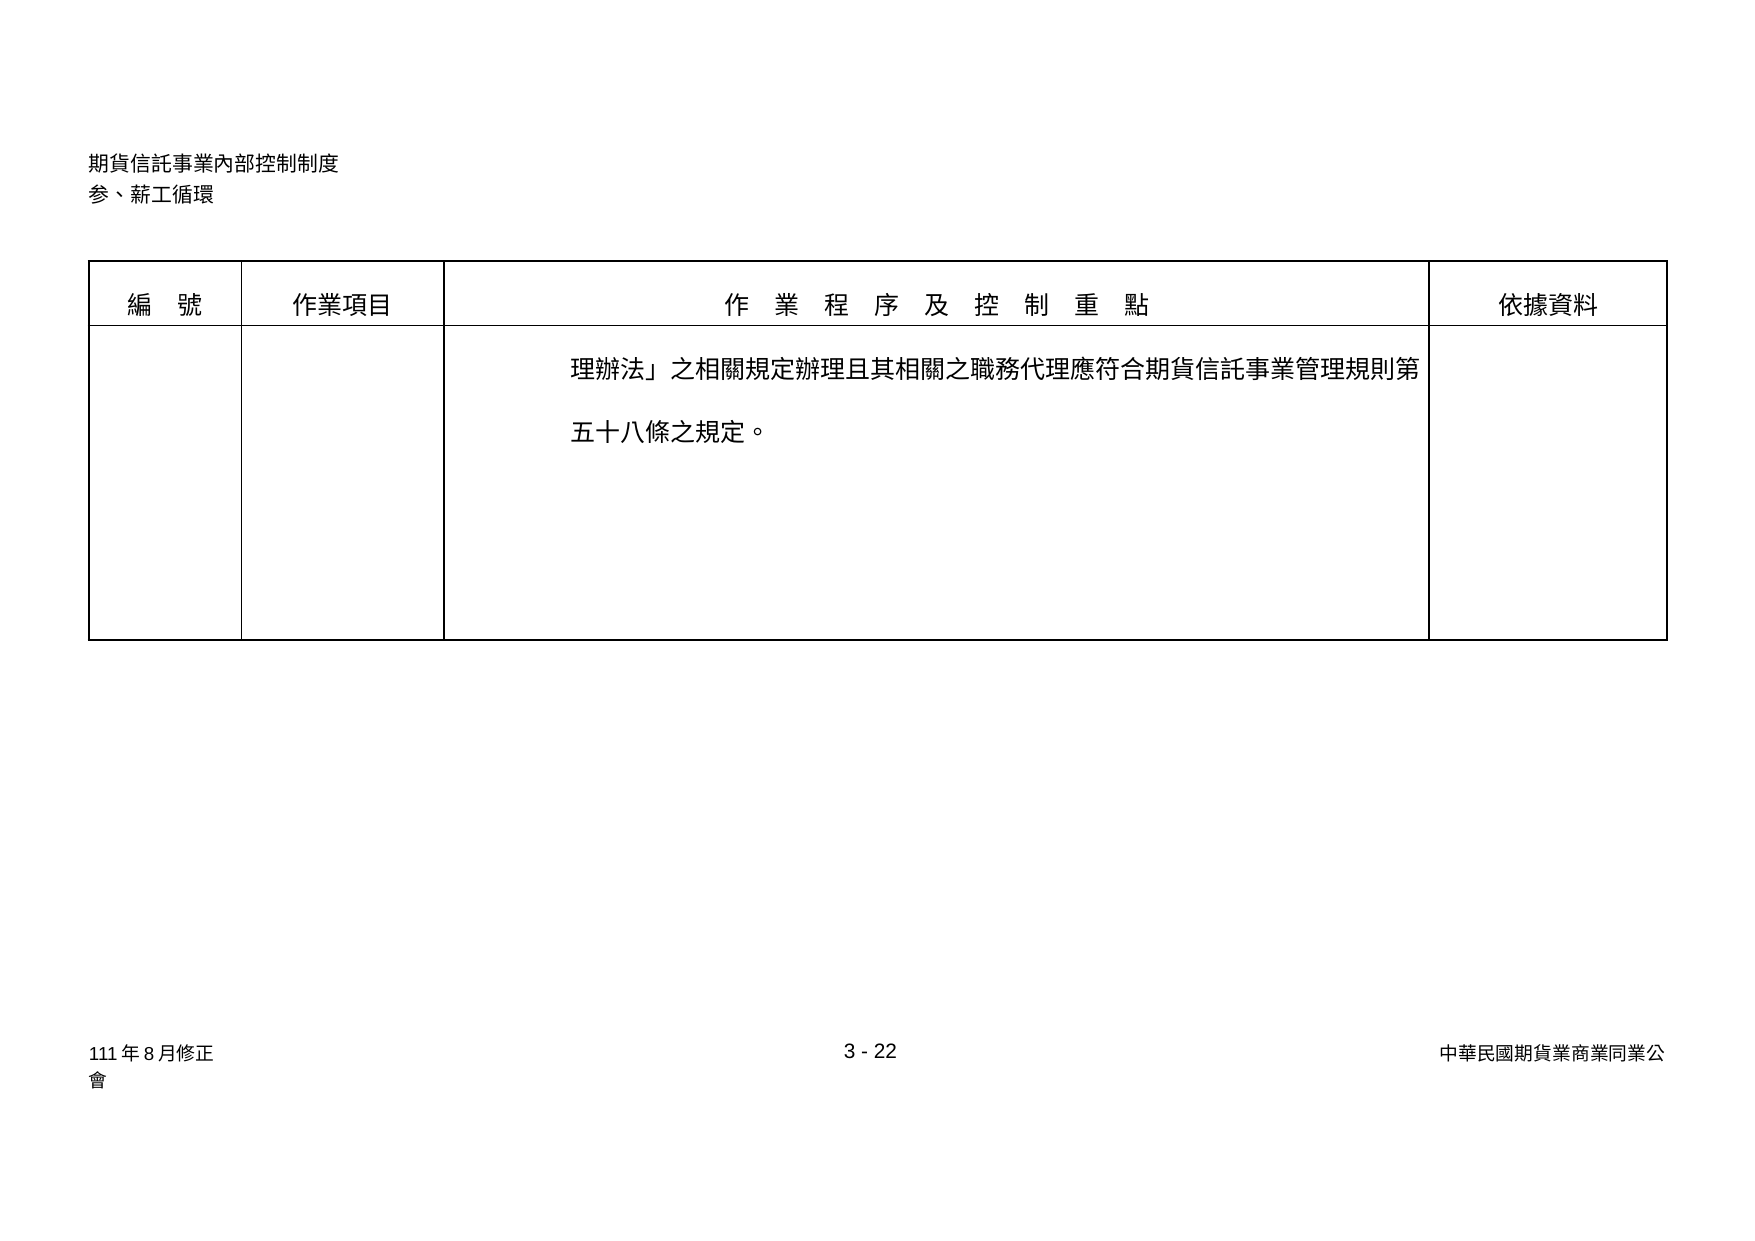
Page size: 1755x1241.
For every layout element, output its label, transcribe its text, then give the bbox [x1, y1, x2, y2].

table_header 作業項目 [242, 262, 443, 325]
table_header 依據資料 [1430, 262, 1666, 325]
table_header 作 業 程 序 及 控 制 重 點 [445, 262, 1428, 325]
table_cell 作業程序： 人員請假時，應依公司自訂之員工管理規則以「請假單」提出申請，並敘明假別、請假理由、職務代理人及日數，送呈權責主管核定。 已核定之「請假單」交由人事承辦人員統計假別及時數。 人事承辦人員每月統計請假時數及假別，並與員工確認時數之正確性，並經權責主管核定後，交付人事單位計算薪資。 期貨信託事業經理人或業務員請假、停止執行業務或其他原因出缺者時，皆需依「職務授權及代理人管理辦法」相關規定辦理。且期貨信託事業應設置專簿載明代理之事由、期間、代理人及其職務，以供查考。 期貨信託事業經理人或業務員請假、停止執行業務或其他原因出缺者，所屬期貨信託事業應指派具有與被代理人相當資格條件之人員代理之，該人員並不得違反期貨信託事業管理規則第五十條之規定。 控制重點： 「請假單」應經權責主管核定。 員工請假、停止執行業務或其他原因出缺者等原因應依「職務授權及代理人管理辦法」之相關規定辦理且其相關之職務代理應符合期貨信託事業管理規則第五十八條之規定。 [445, 326, 1428, 639]
table_cell [242, 326, 443, 639]
table_cell [90, 326, 241, 639]
table_header 編 號 [90, 262, 241, 325]
table_cell 法令規章： 公司自訂之員工管理規則 期貨信託事業管理規則第58條、第50條 職務授權及代理人管理辦法 使用表單： 請假單 [1430, 326, 1666, 639]
